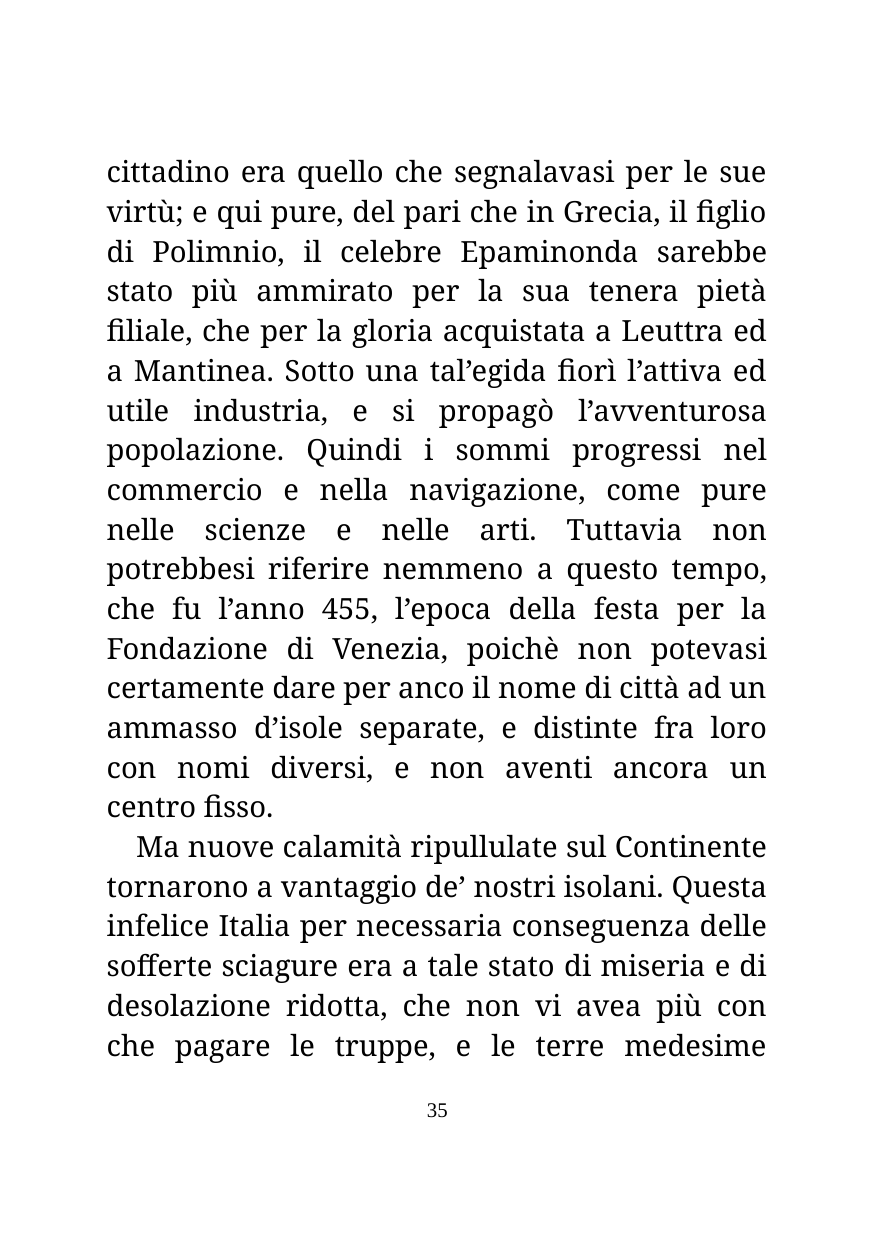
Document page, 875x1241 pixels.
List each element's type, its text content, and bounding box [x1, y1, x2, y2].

text cittadino era quello che segnalavasi per le sue virtù; e qui pure, del pari che in Grecia, il figlio di Polimnio, il celebre Epaminonda sarebbe stato più ammirato per la sua tenera pietà filiale, che per la gloria acquistata a Leuttra ed a Mantinea. Sotto una tal’egida fiorì l’attiva ed utile industria, e si propagò l’avventurosa popolazione. Quindi i sommi progressi nel commercio e nella navigazione, come pure nelle scienze e nelle arti. Tuttavia non potrebbesi riferire nemmeno a questo tempo, che fu l’anno 455, l’epoca della festa per la Fondazione di Venezia, poichè non potevasi certamente dare per anco il nome di città ad un ammasso d’isole separate, e distinte fra loro con nomi diversi, e non aventi ancora un centro fisso. [106, 152, 768, 826]
text Ma nuove calamità ripullulate sul Continente tornarono a vantaggio de’ nostri isolani. Questa infelice Italia per necessaria conseguenza delle sofferte sciagure era a tale stato di miseria e di desolazione ridotta, che non vi avea più con che pagare le truppe, e le terre medesime [106, 826, 768, 1064]
